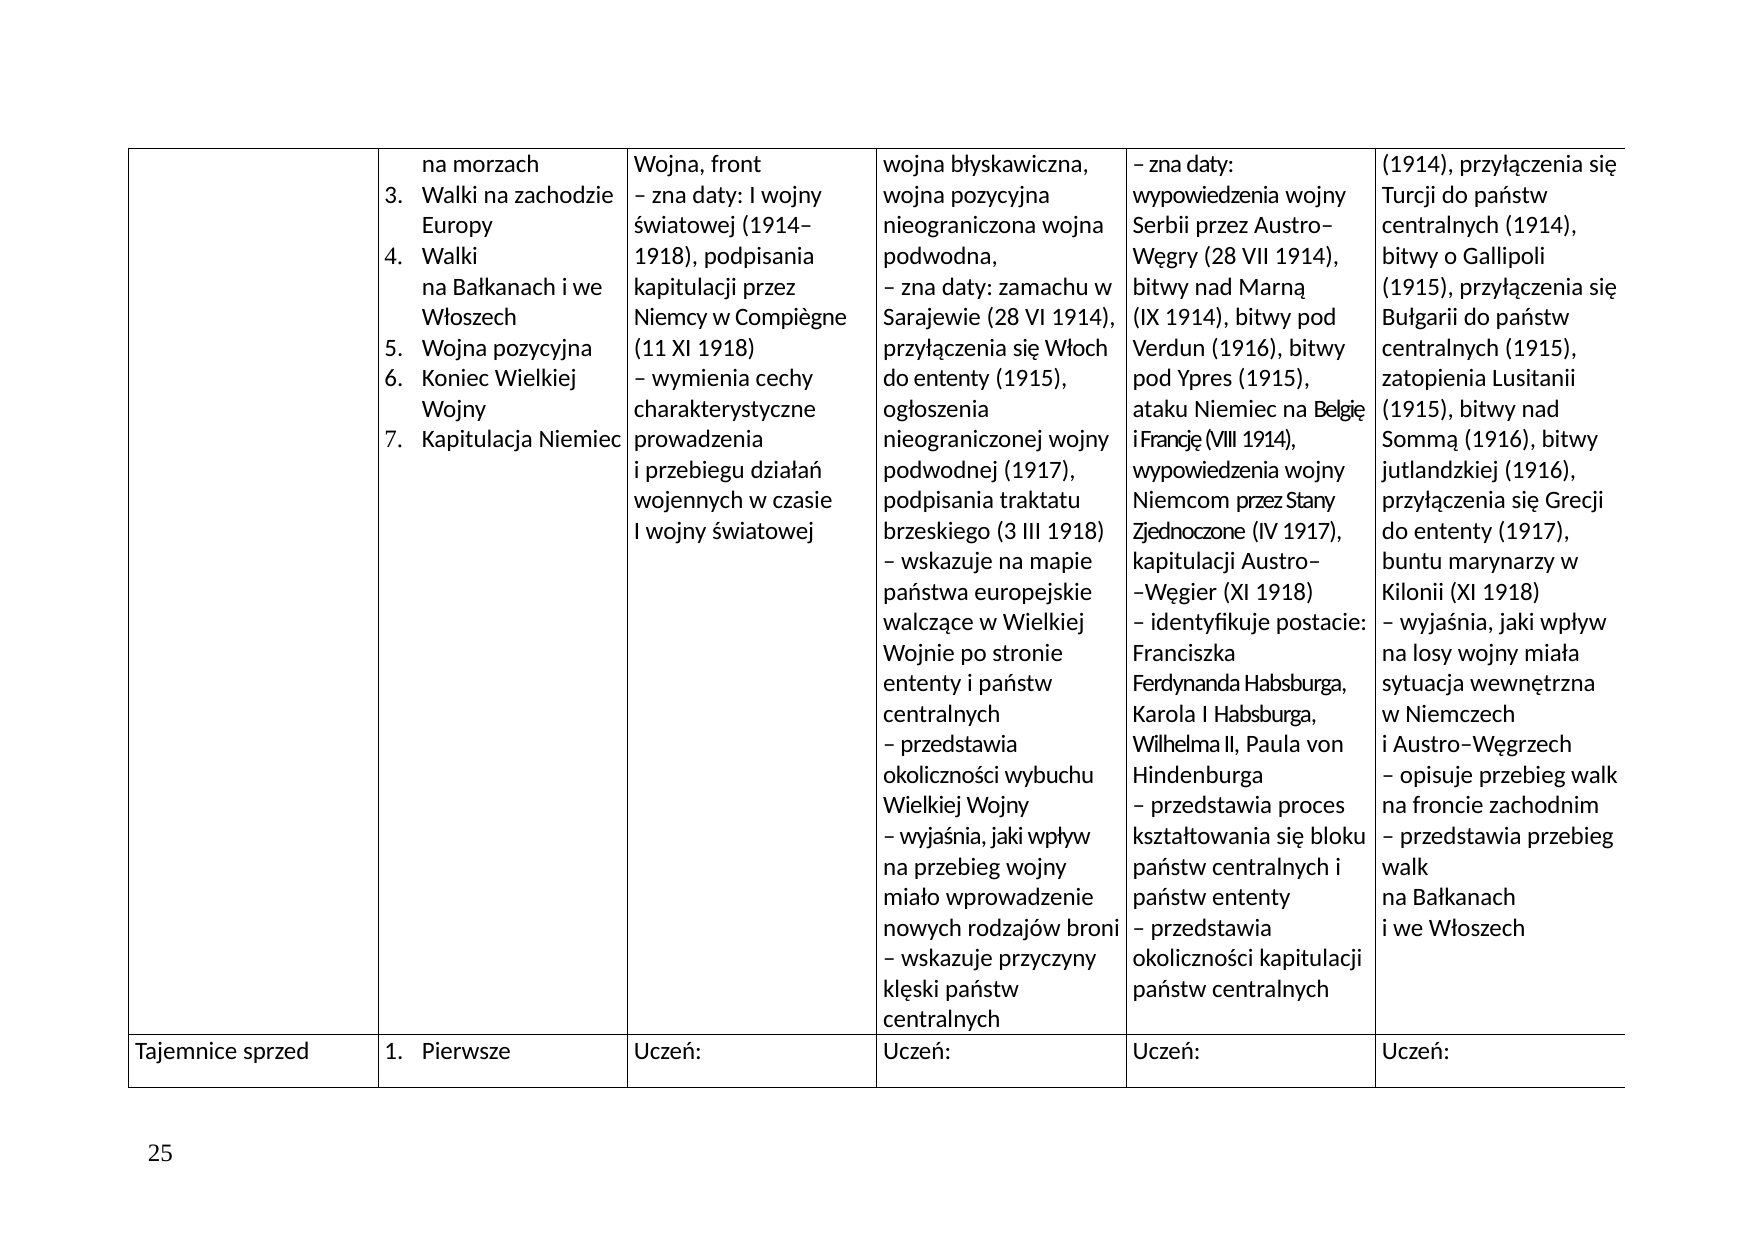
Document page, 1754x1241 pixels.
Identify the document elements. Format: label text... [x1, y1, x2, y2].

table_cell Uczeń: [1127, 1035, 1375, 1087]
table_cell [129, 149, 378, 1034]
table_cell Wojna, front – zna daty: I wojny światowej (1914–1918), podpisania kapitulacji przez Niemcy w Compiègne (11 XI 1918) – wymienia cechy charakterystyczne prowadzenia i przebiegu działań wojennych w czasie I wojny światowej [628, 149, 876, 1034]
table_cell Wybuch I wojny światowej Wojna na morzach Walki na zachodzie Europy Walki na Bałkanach i we Włoszech Wojna pozycyjna Koniec Wielkiej Wojny Kapitulacja Niemiec [379, 149, 627, 1034]
table_cell wojna błyskawiczna, wojna pozycyjna nieograniczona wojna podwodna, – zna daty: zamachu w Sarajewie (28 VI 1914), przyłączenia się Włoch do ententy (1915), ogłoszenia nieograniczonej wojny podwodnej (1917), podpisania traktatu brzeskiego (3 III 1918) – wskazuje na mapie państwa europejskie walczące w Wielkiej Wojnie po stronie ententy i państw centralnych – przedstawia okoliczności wybuchu Wielkiej Wojny – wyjaśnia, jaki wpływ na przebieg wojny miało wprowadzenie nowych rodzajów broni – wskazuje przyczyny klęski państw centralnych [877, 149, 1126, 1034]
table_cell Uczeń: [877, 1035, 1126, 1087]
table_cell Tajemnice sprzed [129, 1035, 378, 1087]
table_cell (1914), przyłączenia się Turcji do państw centralnych (1914), bitwy o Gallipoli (1915), przyłączenia się Bułgarii do państw centralnych (1915), zatopienia Lusitanii (1915), bitwy nad Sommą (1916), bitwy jutlandzkiej (1916), przyłączenia się Grecji do ententy (1917), buntu marynarzy w Kilonii (XI 1918) – wyjaśnia, jaki wpływ na losy wojny miała sytuacja wewnętrzna w Niemczech i Austro–Węgrzech – opisuje przebieg walk na froncie zachodnim – przedstawia przebieg walk na Bałkanach i we Włoszech [1376, 149, 1625, 1034]
table_cell Pierwsze „zbiorniki” Pierwsze czołgi na froncie Powstanie sił pancernych Walka w czołgach [379, 1035, 627, 1087]
table_cell Uczeń: [628, 1035, 876, 1087]
table_cell Uczeń: [1376, 1035, 1625, 1087]
table_cell – zna daty: wypowiedzenia wojny Serbii przez Austro–Węgry (28 VII 1914), bitwy nad Marną (IX 1914), bitwy pod Verdun (1916), bitwy pod Ypres (1915), ataku Niemiec na Belgię i Francję (VIII 1914), wypowiedzenia wojny Niemcom przez Stany Zjednoczone (IV 1917), kapitulacji Austro– –Węgier (XI 1918) – identyfikuje postacie: Franciszka Ferdynanda Habsburga, Karola I Habsburga, Wilhelma II, Paula von Hindenburga – przedstawia proces kształtowania się bloku państw centralnych i państw ententy – przedstawia okoliczności kapitulacji państw centralnych [1127, 149, 1375, 1034]
